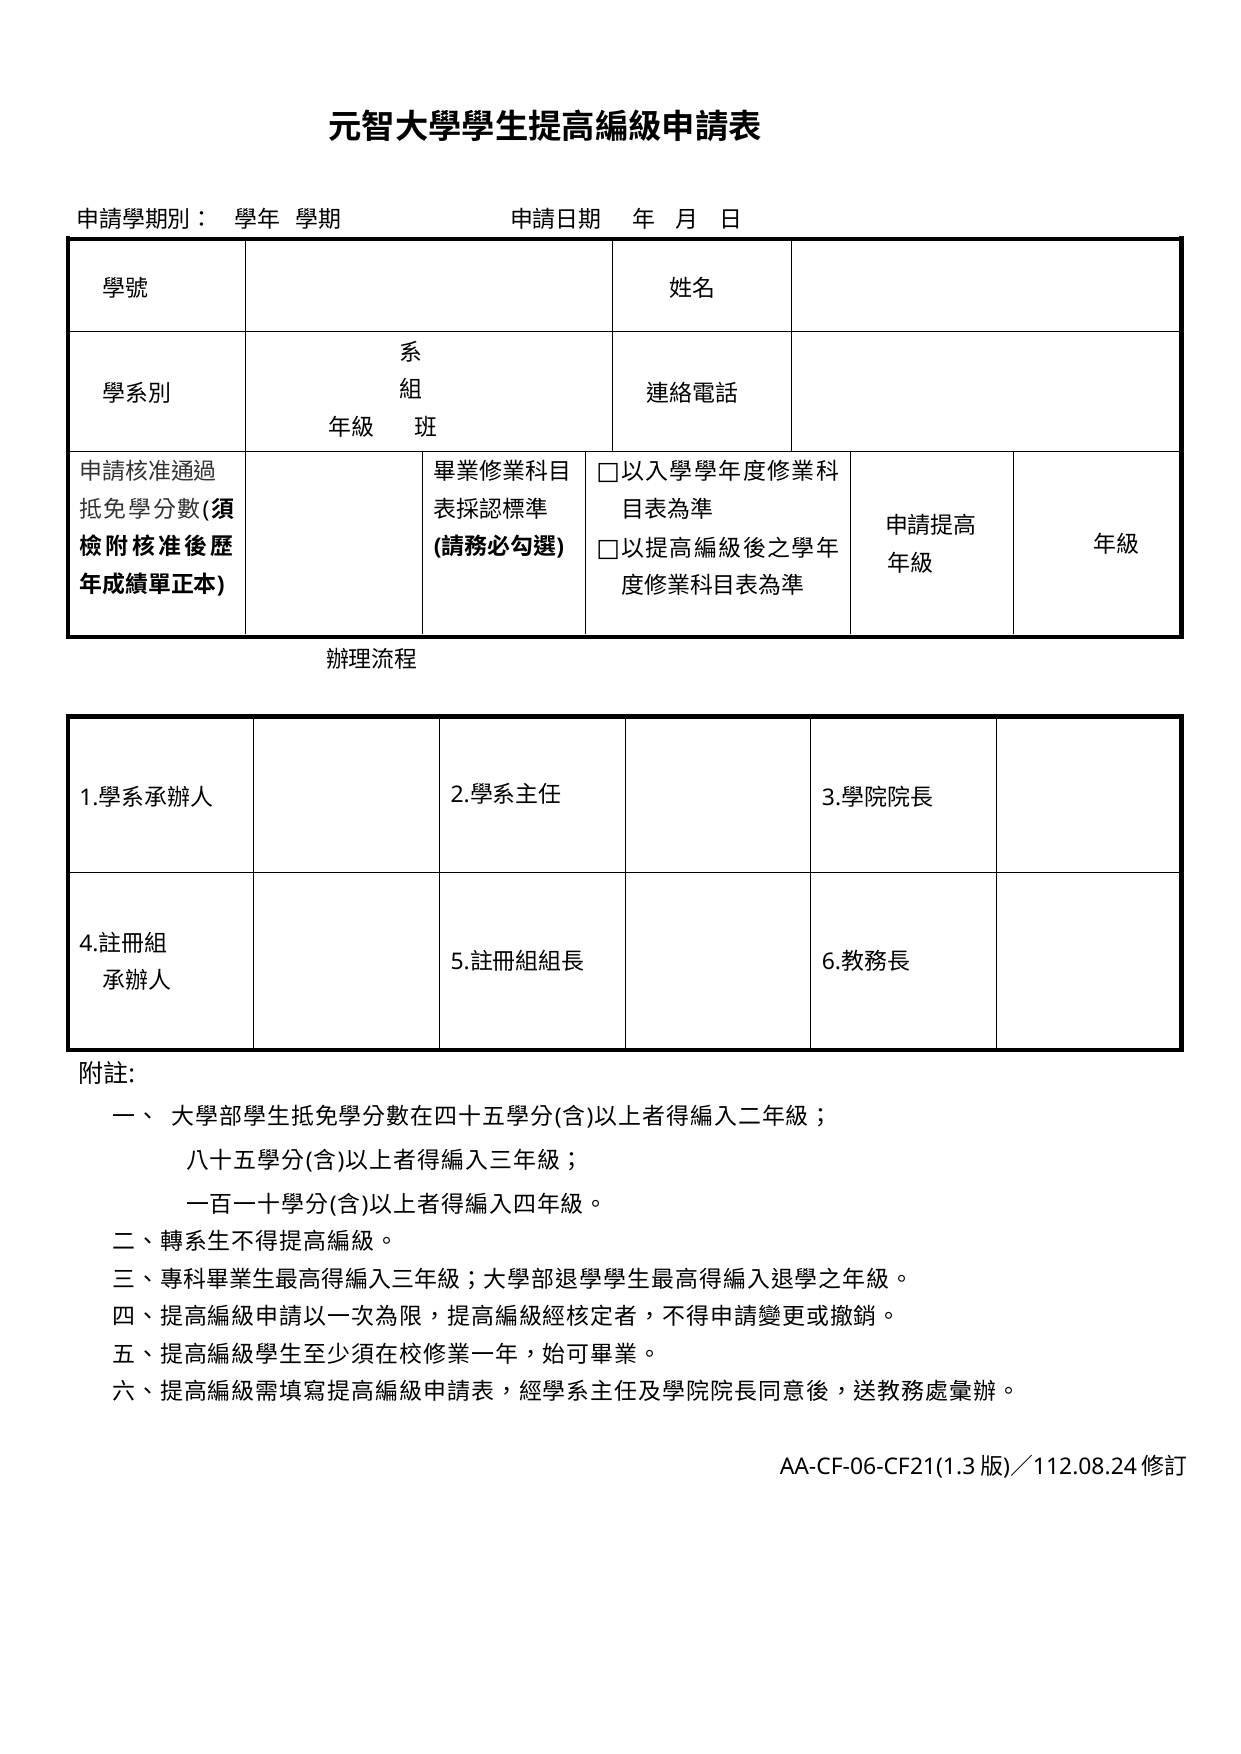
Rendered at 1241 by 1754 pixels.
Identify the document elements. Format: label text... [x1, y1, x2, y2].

table_cell 學系別 [70, 332, 245, 451]
table_header 學號 [70, 241, 245, 331]
table_header 姓名 [613, 241, 791, 331]
text 三、專科畢業生最高得編入三年級；大學部退學學生最高得編入退學之年級。 [103, 1259, 1187, 1296]
table_cell 4.註冊組 承辦人 [70, 873, 253, 1048]
table_cell [254, 873, 439, 1048]
text AA-CF-06-CF21(1.3版)／112.08.24修訂 [53, 1446, 1187, 1484]
text 元智大學學生提高編級申請表 [328, 86, 953, 161]
table_header [626, 719, 810, 872]
text 六、提高編級需填寫提高編級申請表，經學系主任及學院院長同意後，送教務處彙辦。 [103, 1371, 1187, 1409]
table_cell 年級 [1014, 452, 1179, 634]
table_cell 畢業修業科目表採認標準 (請務必勾選) [423, 452, 585, 634]
table_header 3.學院院長 [811, 719, 996, 872]
table_cell □以入學學年度修業科目表為準 □以提高編級後之學年度修業科目表為準 [586, 452, 850, 634]
table_header [254, 719, 439, 872]
table_cell [246, 452, 422, 634]
table_cell 申請提高 年級 [851, 452, 1013, 634]
text 一百一十學分(含)以上者得編入四年級。 [178, 1184, 1187, 1221]
text 二、轉系生不得提高編級。 [103, 1221, 1187, 1259]
text 附註: [53, 1052, 1187, 1090]
table_header [792, 241, 1179, 331]
text 八十五學分(含)以上者得編入三年級； [178, 1140, 1187, 1177]
table_cell 連絡電話 [613, 332, 791, 451]
table_cell 系 組 年級 班 [246, 332, 612, 451]
table_cell 6.教務長 [811, 873, 996, 1048]
table_cell [626, 873, 810, 1048]
table_cell [997, 873, 1179, 1048]
list 大學部學生抵免學分數在四十五學分(含)以上者得編入二年級； [112, 1096, 1187, 1134]
text 五、提高編級學生至少須在校修業一年，始可畢業。 [103, 1334, 1187, 1371]
text 四、提高編級申請以一次為限，提高編級經核定者，不得申請變更或撤銷。 [103, 1296, 1187, 1334]
table_cell 申請核准通過 抵免學分數(須檢附核准後歷年成績單正本) [70, 452, 245, 634]
table_header [997, 719, 1179, 872]
table_cell 5.註冊組組長 [440, 873, 625, 1048]
table_header [246, 241, 612, 331]
table_header 1.學系承辦人 [70, 719, 253, 872]
table_header 2.學系主任 [440, 719, 625, 872]
text 申請學期別： 學年 學期 申請日期 年 月 日 [53, 199, 1187, 236]
table_cell [792, 332, 1179, 451]
text 辦理流程 [53, 639, 1187, 677]
